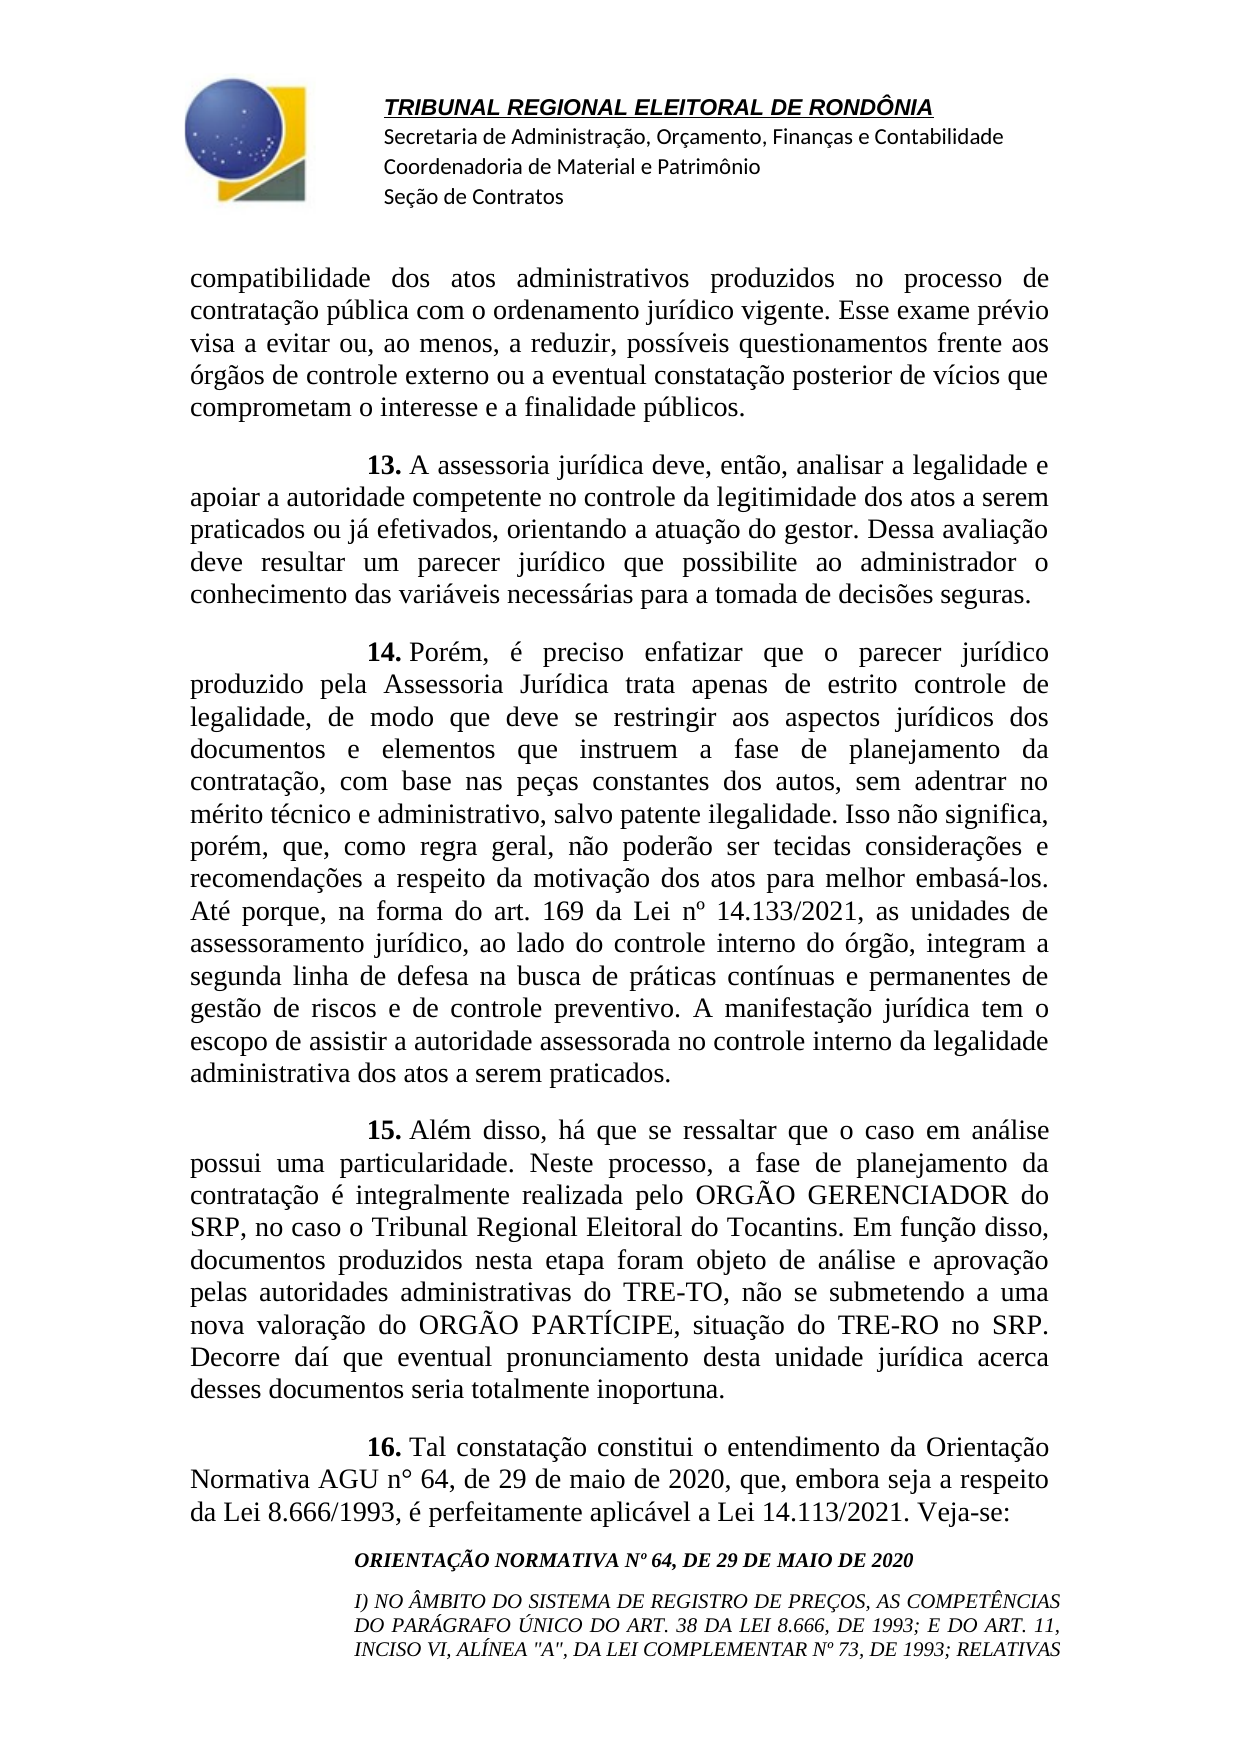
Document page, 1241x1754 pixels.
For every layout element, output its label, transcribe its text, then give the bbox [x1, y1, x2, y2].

text 15. Além disso, há que se ressaltar que o caso em análise possui uma particularidade. Neste processo, a fase de planejamento da contratação é integralmente realizada pelo ORGÃO GERENCIADOR do SRP, no caso o Tribunal Regional Eleitoral do Tocantins. Em função disso, documentos produzidos nesta etapa foram objeto de análise e aprovação pelas autoridades administrativas do TRE-TO, não se submetendo a uma nova valoração do ORGÃO PARTÍCIPE, situação do TRE-RO no SRP. Decorre daí que eventual pronunciamento desta unidade jurídica acerca desses documentos seria totalmente inoportuna. [190, 1113, 1051, 1405]
text I) NO ÂMBITO DO SISTEMA DE REGISTRO DE PREÇOS, AS COMPETÊNCIAS DO PARÁGRAFO ÚNICO DO ART. 38 DA LEI 8.666, DE 1993; E DO ART. 11, INCISO VI, ALÍNEA "A", DA LEI COMPLEMENTAR Nº 73, DE 1993; RELATIVAS [354, 1589, 1063, 1661]
text 16. Tal constatação constitui o entendimento da Orientação Normativa AGU n° 64, de 29 de maio de 2020, que, embora seja a respeito da Lei 8.666/1993, é perfeitamente aplicável a Lei 14.113/2021. Veja-se: [190, 1430, 1051, 1527]
text ORIENTAÇÃO NORMATIVA Nº 64, DE 29 DE MAIO DE 2020 [354, 1548, 1063, 1572]
text 14. Porém, é preciso enfatizar que o parecer jurídico produzido pela Assessoria Jurídica trata apenas de estrito controle de legalidade, de modo que deve se restringir aos aspectos jurídicos dos documentos e elementos que instruem a fase de planejamento da contratação, com base nas peças constantes dos autos, sem adentrar no mérito técnico e administrativo, salvo patente ilegalidade. Isso não significa, porém, que, como regra geral, não poderão ser tecidas considerações e recomendações a respeito da motivação dos atos para melhor embasá-los. Até porque, na forma do art. 169 da Lei nº 14.133/2021, as unidades de assessoramento jurídico, ao lado do controle interno do órgão, integram a segunda linha de defesa na busca de práticas contínuas e permanentes de gestão de riscos e de controle preventivo. A manifestação jurídica tem o escopo de assistir a autoridade assessorada no controle interno da legalidade administrativa dos atos a serem praticados. [190, 635, 1051, 1088]
text 13. A assessoria jurídica deve, então, analisar a legalidade e apoiar a autoridade competente no controle da legitimidade dos atos a serem praticados ou já efetivados, orientando a atuação do gestor. Dessa avaliação deve resultar um parecer jurídico que possibilite ao administrador o conhecimento das variáveis necessárias para a tomada de decisões seguras. [190, 448, 1051, 610]
text compatibilidade dos atos administrativos produzidos no processo de contratação pública com o ordenamento jurídico vigente. Esse exame prévio visa a evitar ou, ao menos, a reduzir, possíveis questionamentos frente aos órgãos de controle externo ou a eventual constatação posterior de vícios que comprometam o interesse e a finalidade públicos. [190, 261, 1051, 423]
